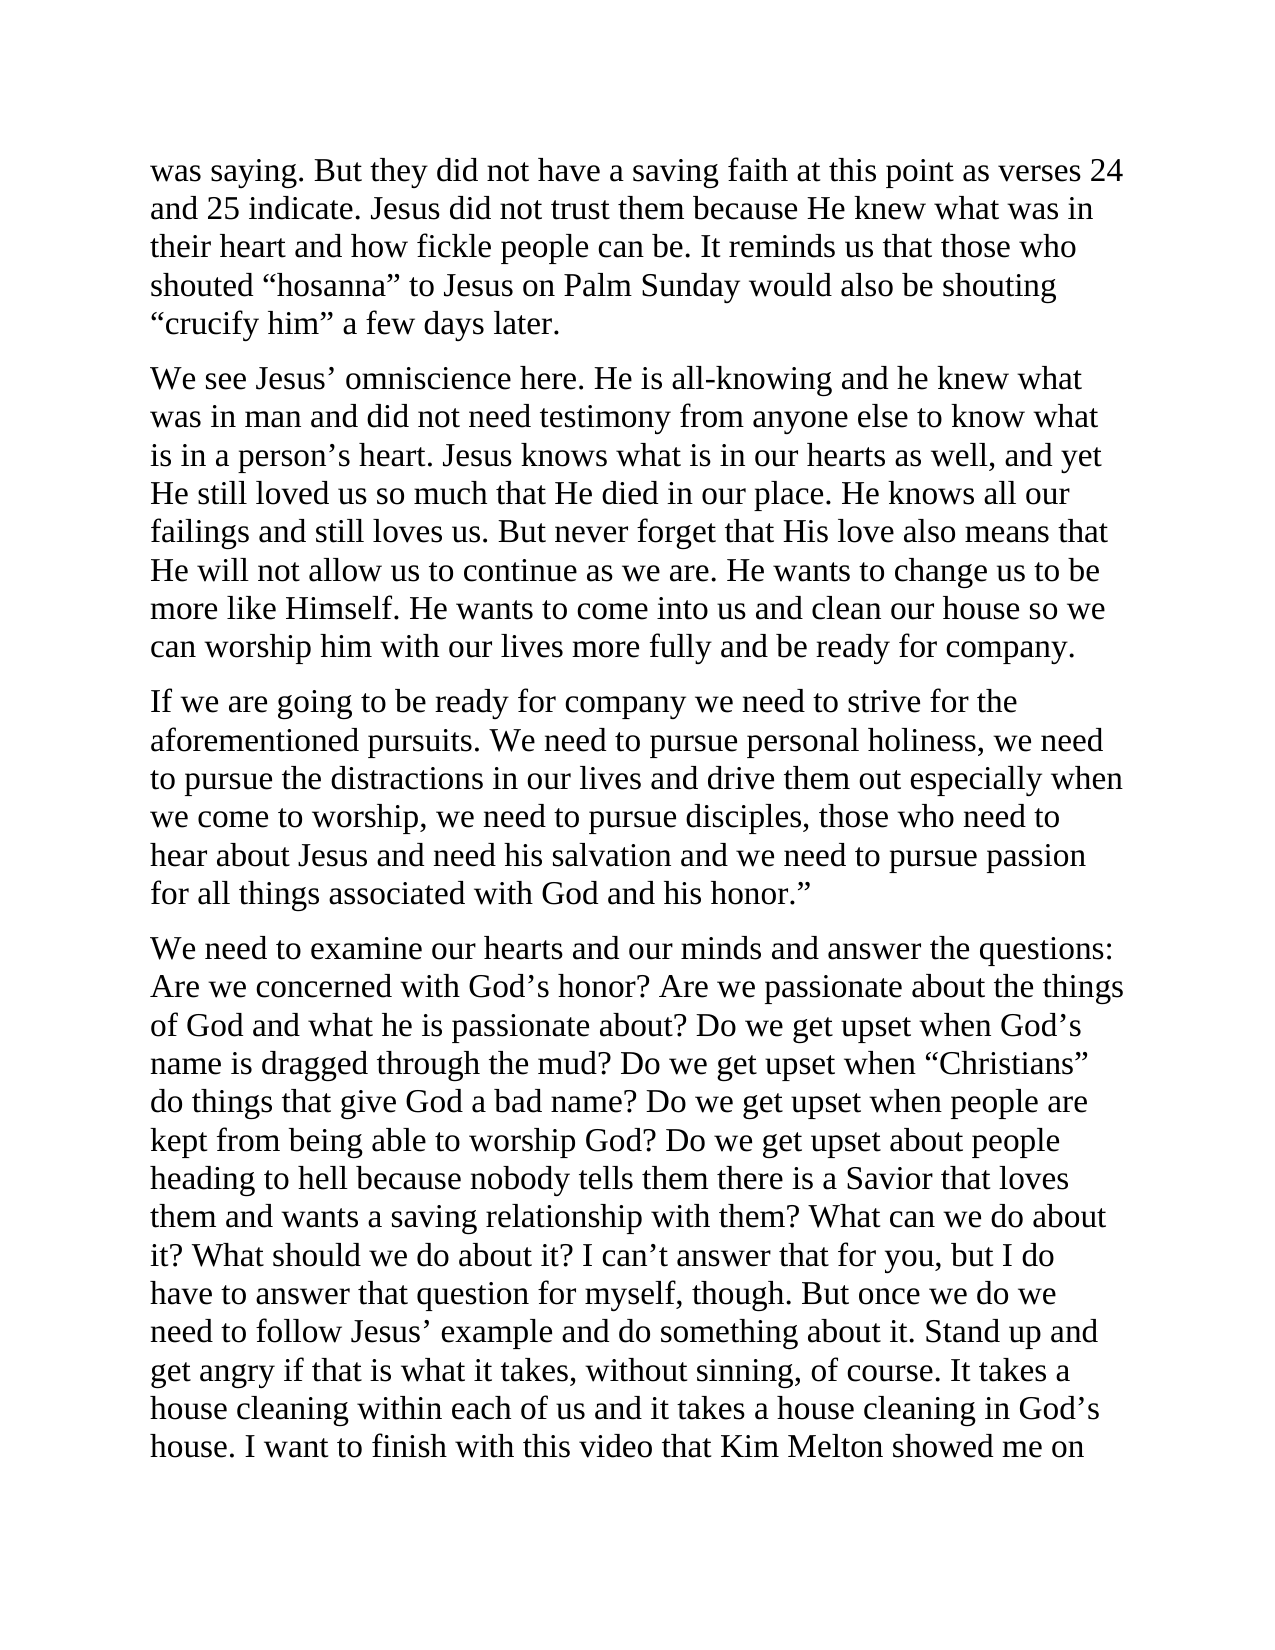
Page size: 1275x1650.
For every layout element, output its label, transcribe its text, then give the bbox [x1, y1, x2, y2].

text We need to examine our hearts and our minds and answer the questions: Are we concerned with God’s honor? Are we passionate about the things of God and what he is passionate about? Do we get upset when God’s name is dragged through the mud? Do we get upset when “Christians” do things that give God a bad name? Do we get upset when people are kept from being able to worship God? Do we get upset about people heading to hell because nobody tells them there is a Savior that loves them and wants a saving relationship with them? What can we do about it? What should we do about it? I can’t answer that for you, but I do have to answer that question for myself, though. But once we do we need to follow Jesus’ example and do something about it. Stand up and get angry if that is what it takes, without sinning, of course. It takes a house cleaning within each of us and it takes a house cleaning in God’s house. I want to finish with this video that Kim Melton showed me on [150, 928, 1125, 1465]
text was saying. But they did not have a saving faith at this point as verses 24 and 25 indicate. Jesus did not trust them because He knew what was in their heart and how fickle people can be. It reminds us that those who shouted “hosanna” to Jesus on Palm Sunday would also be shouting “crucify him” a few days later. [150, 150, 1125, 342]
text We see Jesus’ omniscience here. He is all-knowing and he knew what was in man and did not need testimony from anyone else to know what is in a person’s heart. Jesus knows what is in our hearts as well, and yet He still loved us so much that He died in our place. He knows all our failings and still loves us. But never forget that His love also means that He will not allow us to continue as we are. He wants to change us to be more like Himself. He wants to come into us and clean our house so we can worship him with our lives more fully and be ready for company. [150, 358, 1125, 665]
text If we are going to be ready for company we need to strive for the aforementioned pursuits. We need to pursue personal holiness, we need to pursue the distractions in our lives and drive them out especially when we come to worship, we need to pursue disciples, those who need to hear about Jesus and need his salvation and we need to pursue passion for all things associated with God and his honor.” [150, 682, 1125, 912]
